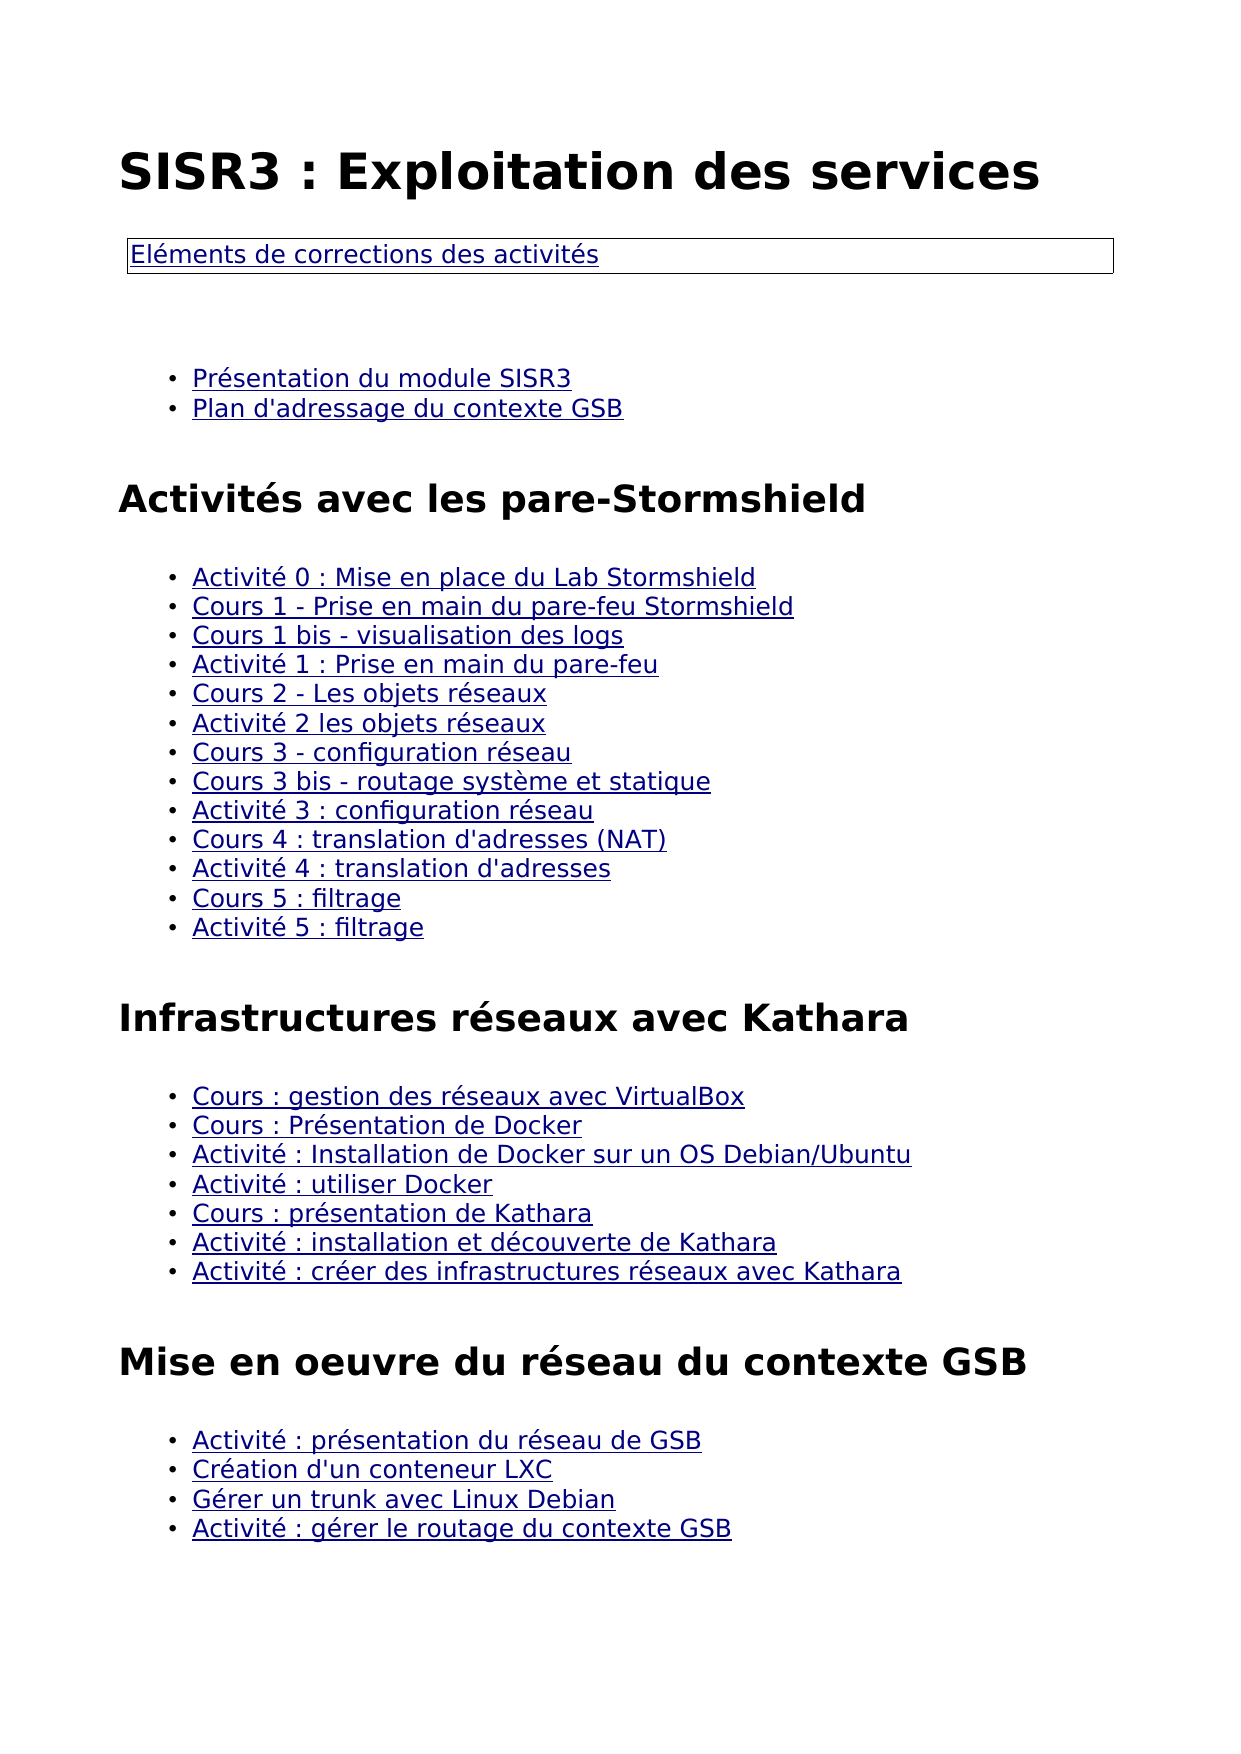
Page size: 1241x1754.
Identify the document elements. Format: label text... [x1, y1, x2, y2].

list Cours 3 - configuration réseau [177, 738, 1122, 767]
list Activité : gérer le routage du contexte GSB [177, 1514, 1122, 1543]
list Activité 3 : configuration réseau [177, 796, 1122, 826]
list Activité : créer des infrastructures réseaux avec Kathara [177, 1257, 1122, 1286]
list Activité 0 : Mise en place du Lab Stormshield [177, 563, 1122, 592]
list Activité : installation et découverte de Kathara [177, 1228, 1122, 1257]
list Activité 4 : translation d'adresses [177, 855, 1122, 884]
subtitle SISR3 : Exploitation des services [118, 143, 1122, 201]
list Cours 3 bis - routage système et statique [177, 767, 1122, 796]
list Activité 1 : Prise en main du pare-feu [177, 651, 1122, 680]
list Activité 5 : filtrage [177, 913, 1122, 942]
list Activité 2 les objets réseaux [177, 709, 1122, 738]
list Présentation du module SISR3 [177, 364, 1122, 394]
table_header Eléments de corrections des activités [128, 239, 1113, 273]
list Cours 4 : translation d'adresses (NAT) [177, 826, 1122, 855]
list Plan d'adressage du contexte GSB [177, 394, 1122, 423]
list Cours 1 bis - visualisation des logs [177, 621, 1122, 651]
list Cours : présentation de Kathara [177, 1199, 1122, 1228]
subtitle Infrastructures réseaux avec Kathara [118, 997, 1122, 1040]
subtitle Activités avec les pare-Stormshield [118, 477, 1122, 521]
list Cours : Présentation de Docker [177, 1111, 1122, 1141]
subtitle Mise en oeuvre du réseau du contexte GSB [118, 1341, 1122, 1384]
list Création d'un conteneur LXC [177, 1456, 1122, 1485]
list Activité : présentation du réseau de GSB [177, 1427, 1122, 1456]
list Cours 2 - Les objets réseaux [177, 680, 1122, 709]
list Cours : gestion des réseaux avec VirtualBox [177, 1082, 1122, 1111]
list Gérer un trunk avec Linux Debian [177, 1485, 1122, 1514]
list Cours 1 - Prise en main du pare-feu Stormshield [177, 592, 1122, 621]
list Activité : utiliser Docker [177, 1170, 1122, 1199]
list Activité : Installation de Docker sur un OS Debian/Ubuntu [177, 1141, 1122, 1170]
list Cours 5 : filtrage [177, 884, 1122, 913]
